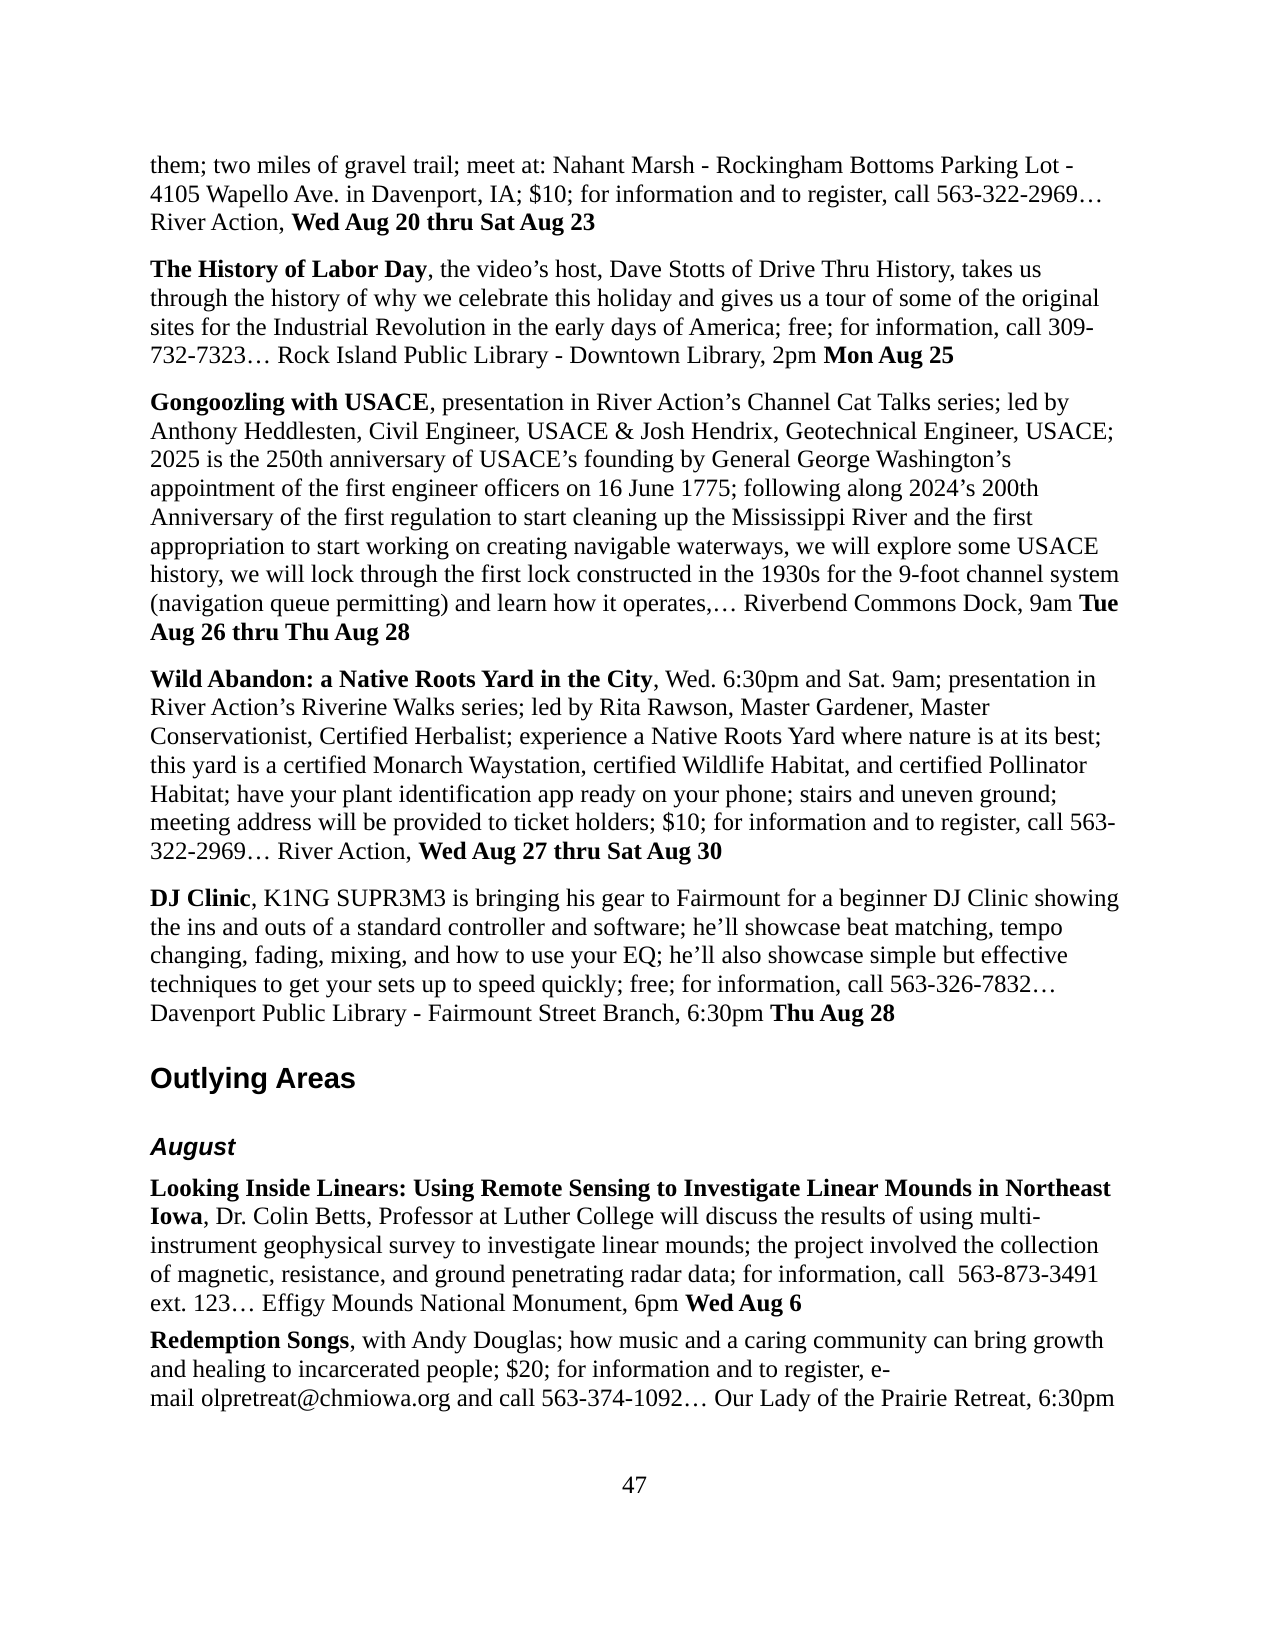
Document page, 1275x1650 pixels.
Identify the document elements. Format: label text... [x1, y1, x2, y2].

text The History of Labor Day, the video’s host, Dave Stotts of Drive Thru History, takes us through the history of why we celebrate this holiday and gives us a tour of some of the original sites for the Industrial Revolution in the early days of America; free; for information, call 309-732-7323… Rock Island Public Library - Downtown Library, 2pm Mon Aug 25 [150, 254, 1125, 369]
text Wild Abandon: a Native Roots Yard in the City, Wed. 6:30pm and Sat. 9am; presentation in River Action’s Riverine Walks series; led by Rita Rawson, Master Gardener, Master Conservationist, Certified Herbalist; experience a Native Roots Yard where nature is at its best; this yard is a certified Monarch Waystation, certified Wildlife Habitat, and certified Pollinator Habitat; have your plant identification app ready on your phone; stairs and uneven ground; meeting address will be provided to ticket holders; $10; for information and to register, call 563-322-2969… River Action, Wed Aug 27 thru Sat Aug 30 [150, 664, 1125, 865]
text them; two miles of gravel trail; meet at: Nahant Marsh - Rockingham Bottoms Parking Lot - 4105 Wapello Ave. in Davenport, IA; $10; for information and to register, call 563-322-2969… River Action, Wed Aug 20 thru Sat Aug 23 [150, 150, 1125, 236]
text DJ Clinic, K1NG SUPR3M3 is bringing his gear to Fairmount for a beginner DJ Clinic showing the ins and outs of a standard controller and software; he’ll showcase beat matching, tempo changing, fading, mixing, and how to use your EQ; he’ll also showcase simple but effective techniques to get your sets up to speed quickly; free; for information, call 563-326-7832… Davenport Public Library - Fairmount Street Branch, 6:30pm Thu Aug 28 [150, 883, 1125, 1027]
text Gongoozling with USACE, presentation in River Action’s Channel Cat Talks series; led by Anthony Heddlesten, Civil Engineer, USACE & Josh Hendrix, Geotechnical Engineer, USACE; 2025 is the 250th anniversary of USACE’s founding by General George Washington’s appointment of the first engineer officers on 16 June 1775; following along 2024’s 200th Anniversary of the first regulation to start cleaning up the Mississippi River and the first appropriation to start working on creating navigable waterways, we will explore some USACE history, we will lock through the first lock constructed in the 1930s for the 9-foot channel system (navigation queue permitting) and learn how it operates,… Riverbend Commons Dock, 9am Tue Aug 26 thru Thu Aug 28 [150, 387, 1125, 646]
subtitle August [150, 1132, 1125, 1160]
text Redemption Songs, with Andy Douglas; how music and a caring community can bring growth and healing to incarcerated people; $20; for information and to register, e-mail olpretreat@chmiowa.org and call 563-374-1092… Our Lady of the Prairie Retreat, 6:30pm [150, 1325, 1125, 1412]
subtitle Outlying Areas [150, 1061, 1125, 1094]
text Looking Inside Linears: Using Remote Sensing to Investigate Linear Mounds in Northeast Iowa, Dr. Colin Betts, Professor at Luther College will discuss the results of using multi-instrument geophysical survey to investigate linear mounds; the project involved the collection of magnetic, resistance, and ground penetrating radar data; for information, call 563-873-3491 ext. 123… Effigy Mounds National Monument, 6pm Wed Aug 6 [150, 1173, 1125, 1316]
